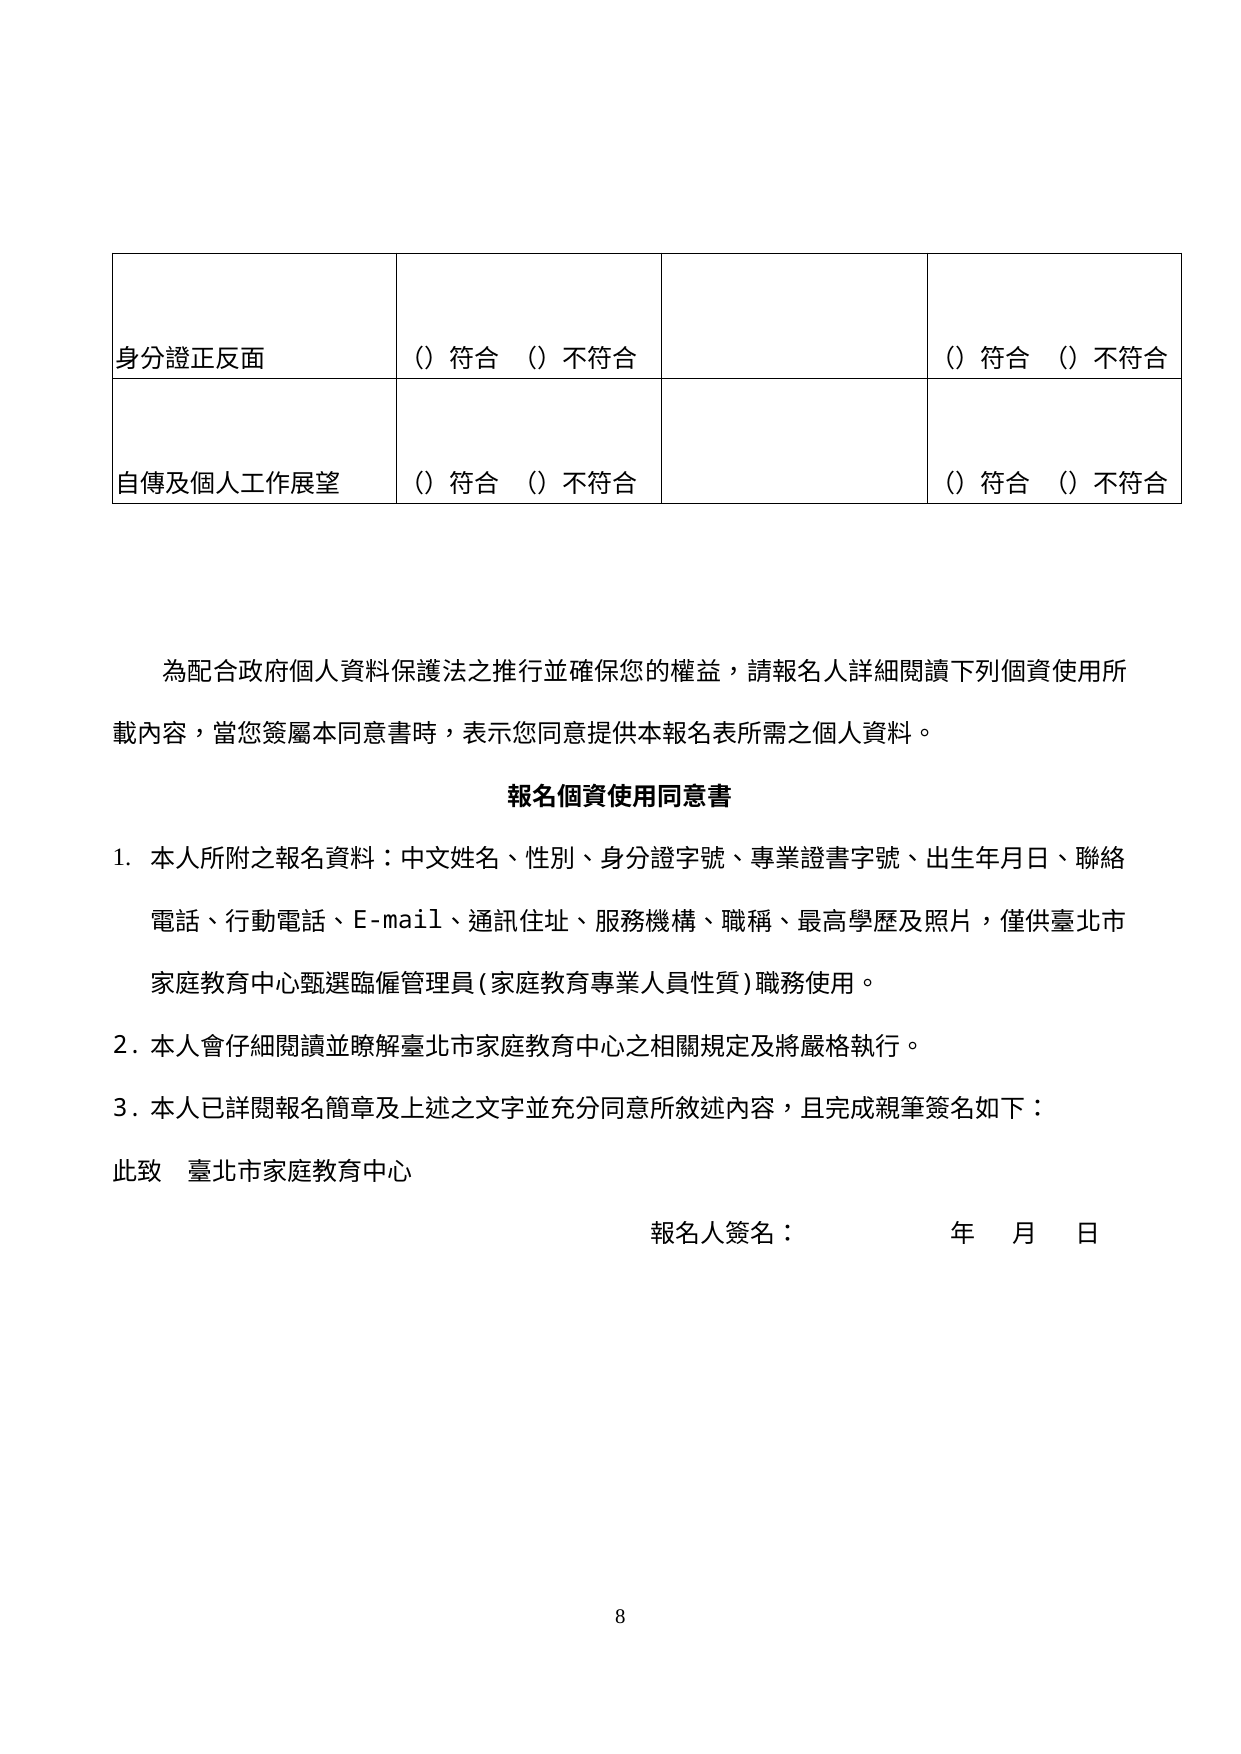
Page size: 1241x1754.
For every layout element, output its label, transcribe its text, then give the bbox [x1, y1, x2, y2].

text 為配合政府個人資料保護法之推行並確保您的權益，請報名人詳細閱讀下列個資使用所載內容，當您簽屬本同意書時，表示您同意提供本報名表所需之個人資料。 [112, 627, 1128, 752]
table_cell （）符合 （）不符合 [928, 379, 1181, 502]
table_cell [662, 254, 927, 377]
text 報名人簽名： 年 月 日 [112, 1190, 1128, 1252]
table_cell （）符合 （）不符合 [397, 379, 661, 502]
list 本人所附之報名資料：中文姓名、性別、身分證字號、專業證書字號、出生年月日、聯絡電話、行動電話、E-mail、通訊住址、服務機構、職稱、最高學歷及照片，僅供臺北市家庭教育中心甄選臨僱管理員(家庭教育專業人員性質)職務使用。 [112, 815, 1128, 1002]
table_cell （）符合 （）不符合 [928, 254, 1181, 377]
list 本人會仔細閱讀並瞭解臺北市家庭教育中心之相關規定及將嚴格執行。 [112, 1002, 1128, 1065]
text 報名個資使用同意書 [112, 752, 1128, 815]
table_cell [662, 379, 927, 502]
table_cell 身分證正反面 [113, 254, 396, 377]
table_cell （）符合 （）不符合 [397, 254, 661, 377]
list 本人已詳閱報名簡章及上述之文字並充分同意所敘述內容，且完成親筆簽名如下： [112, 1065, 1128, 1127]
table_cell 自傳及個人工作展望 [113, 379, 396, 502]
text 此致 臺北市家庭教育中心 [112, 1127, 1128, 1190]
